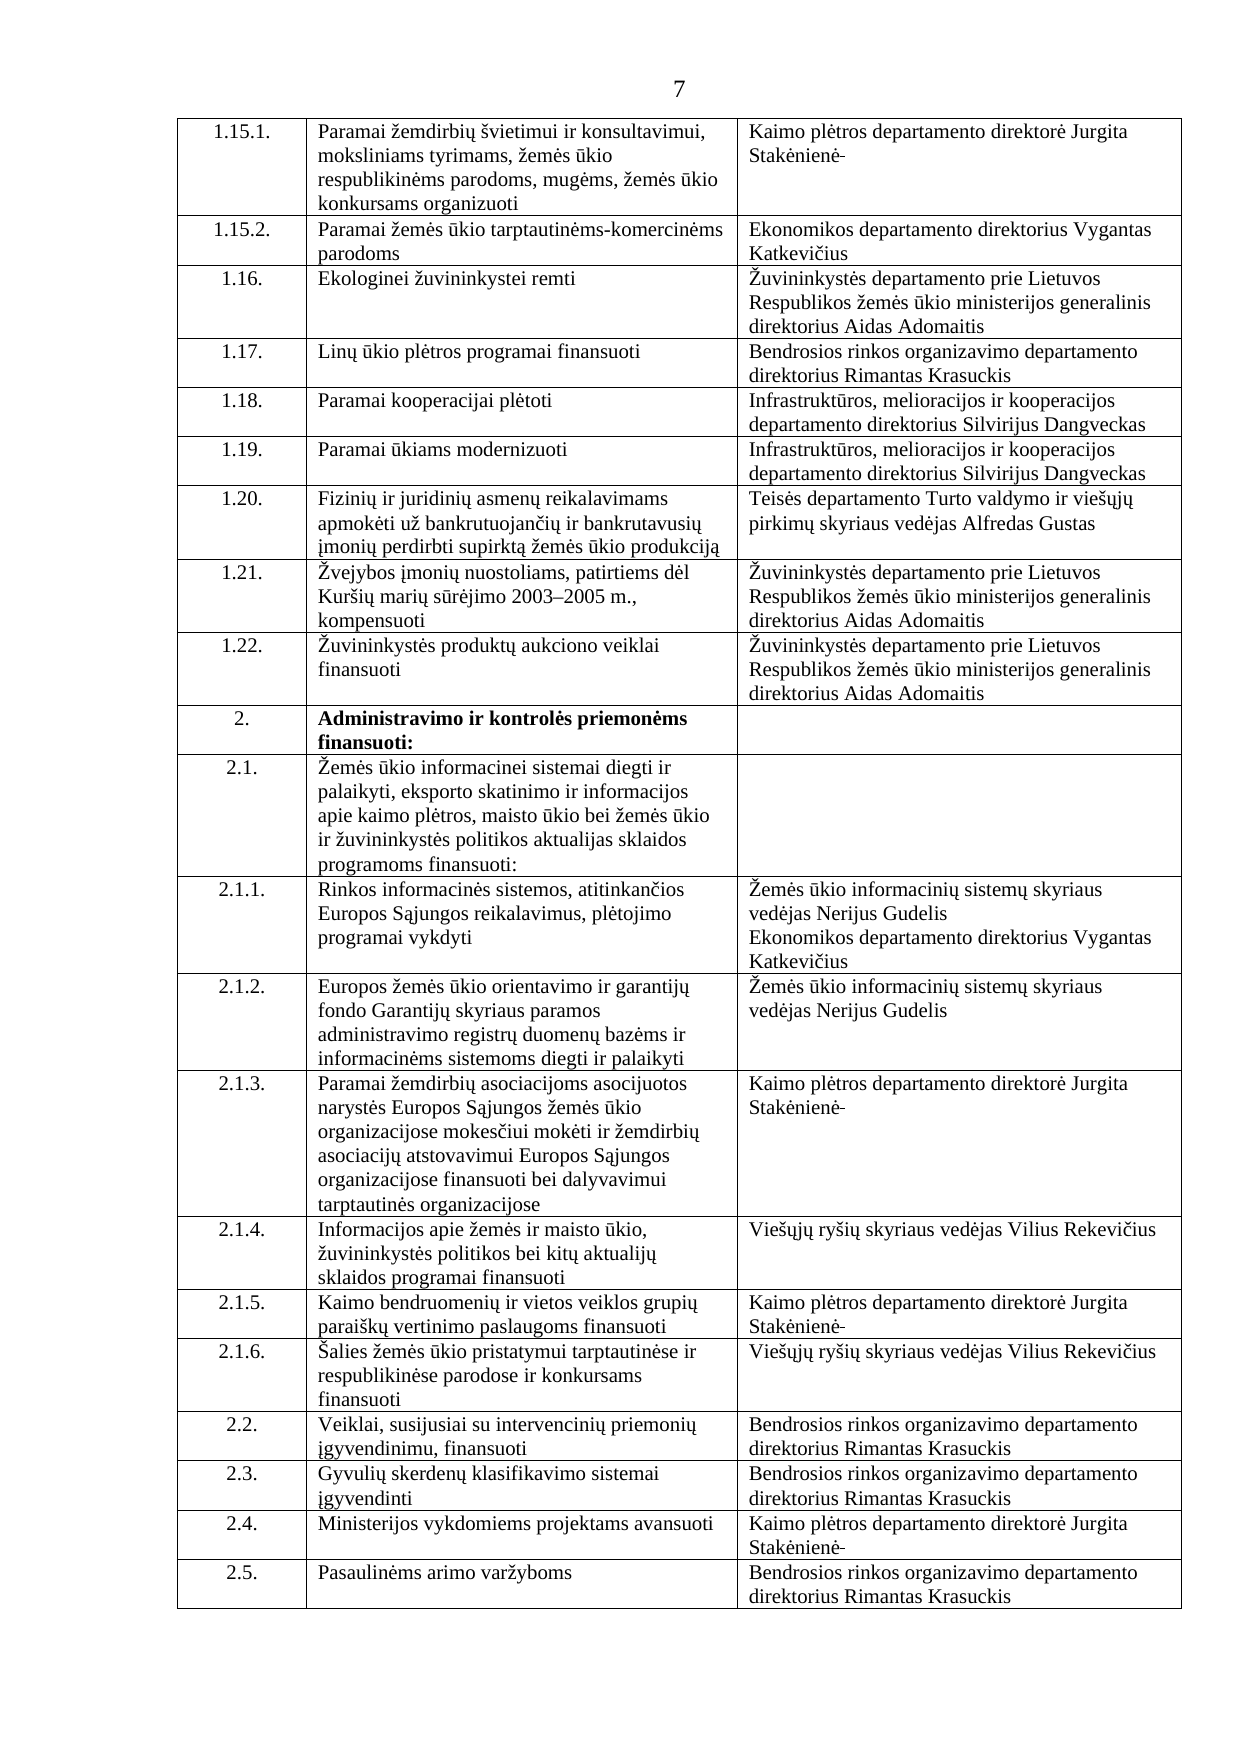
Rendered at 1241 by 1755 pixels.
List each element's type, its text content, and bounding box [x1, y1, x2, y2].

table_cell Kaimo plėtros departamento direktorė Jurgita Stakėnienė [738, 1511, 1181, 1559]
table_cell Bendrosios rinkos organizavimo departamento direktorius Rimantas Krasuckis [738, 1560, 1181, 1608]
table_cell 2.1. [178, 755, 306, 876]
table_cell Paramai ūkiams modernizuoti [307, 437, 737, 485]
table_cell 1.17. [178, 339, 306, 387]
table_cell 2.1.1. [178, 877, 306, 973]
table_cell Kaimo plėtros departamento direktorė Jurgita Stakėnienė [738, 119, 1181, 215]
table_cell Ekologinei žuvininkystei remti [307, 266, 737, 338]
table_cell Viešųjų ryšių skyriaus vedėjas Vilius Rekevičius [738, 1217, 1181, 1289]
table_cell [738, 755, 1181, 876]
table_cell Žuvininkystės produktų aukciono veiklai finansuoti [307, 633, 737, 705]
table_cell 2.2. [178, 1412, 306, 1460]
table_cell Paramai žemdirbių švietimui ir konsultavimui, moksliniams tyrimams, žemės ūkio respublikinėms parodoms, mugėms, žemės ūkio konkursams organizuoti [307, 119, 737, 215]
table_cell 1.22. [178, 633, 306, 705]
table_cell Paramai kooperacijai plėtoti [307, 388, 737, 436]
table_cell Šalies žemės ūkio pristatymui tarptautinėse ir respublikinėse parodose ir konkursams finansuoti [307, 1339, 737, 1411]
table_cell 1.21. [178, 560, 306, 632]
table_cell 2.1.4. [178, 1217, 306, 1289]
table_cell Europos žemės ūkio orientavimo ir garantijų fondo Garantijų skyriaus paramos administravimo registrų duomenų bazėms ir informacinėms sistemoms diegti ir palaikyti [307, 974, 737, 1070]
table_cell 1.16. [178, 266, 306, 338]
table_cell 2.1.6. [178, 1339, 306, 1411]
table_cell Žemės ūkio informacinei sistemai diegti ir palaikyti, eksporto skatinimo ir informacijos apie kaimo plėtros, maisto ūkio bei žemės ūkio ir žuvininkystės politikos aktualijas sklaidos programoms finansuoti: [307, 755, 737, 876]
table_cell Infrastruktūros, melioracijos ir kooperacijos departamento direktorius Silvirijus Dangveckas [738, 437, 1181, 485]
table_cell Kaimo plėtros departamento direktorė Jurgita Stakėnienė [738, 1290, 1181, 1338]
table_cell 2.1.3. [178, 1071, 306, 1216]
table_cell 1.18. [178, 388, 306, 436]
table_cell 1.19. [178, 437, 306, 485]
table_cell [738, 706, 1181, 754]
table_cell 2.4. [178, 1511, 306, 1559]
table_cell 2.3. [178, 1461, 306, 1509]
table_cell 2.1.2. [178, 974, 306, 1070]
table_cell Teisės departamento Turto valdymo ir viešųjų pirkimų skyriaus vedėjas Alfredas Gustas [738, 486, 1181, 558]
table_cell 2.1.5. [178, 1290, 306, 1338]
table_cell Bendrosios rinkos organizavimo departamento direktorius Rimantas Krasuckis [738, 1412, 1181, 1460]
table_cell Gyvulių skerdenų klasifikavimo sistemai įgyvendinti [307, 1461, 737, 1509]
table_cell Žemės ūkio informacinių sistemų skyriaus vedėjas Nerijus Gudelis [738, 974, 1181, 1070]
table_cell Paramai žemės ūkio tarptautinėms-komercinėms parodoms [307, 216, 737, 264]
table_cell 1.15.2. [178, 216, 306, 264]
table_cell Linų ūkio plėtros programai finansuoti [307, 339, 737, 387]
table_cell 1.15.1. [178, 119, 306, 215]
table_cell Informacijos apie žemės ir maisto ūkio, žuvininkystės politikos bei kitų aktualijų sklaidos programai finansuoti [307, 1217, 737, 1289]
table_cell Viešųjų ryšių skyriaus vedėjas Vilius Rekevičius [738, 1339, 1181, 1411]
table_cell Administravimo ir kontrolės priemonėms finansuoti: [307, 706, 737, 754]
table_cell Ministerijos vykdomiems projektams avansuoti [307, 1511, 737, 1559]
table_cell Pasaulinėms arimo varžyboms [307, 1560, 737, 1608]
table_cell Bendrosios rinkos organizavimo departamento direktorius Rimantas Krasuckis [738, 339, 1181, 387]
table_cell Veiklai, susijusiai su intervencinių priemonių įgyvendinimu, finansuoti [307, 1412, 737, 1460]
table_cell Rinkos informacinės sistemos, atitinkančios Europos Sąjungos reikalavimus, plėtojimo programai vykdyti [307, 877, 737, 973]
table_cell Žemės ūkio informacinių sistemų skyriaus vedėjas Nerijus Gudelis Ekonomikos departamento direktorius Vygantas Katkevičius [738, 877, 1181, 973]
table_cell 2.5. [178, 1560, 306, 1608]
table_cell Kaimo plėtros departamento direktorė Jurgita Stakėnienė [738, 1071, 1181, 1216]
table_cell Žuvininkystės departamento prie Lietuvos Respublikos žemės ūkio ministerijos generalinis direktorius Aidas Adomaitis [738, 266, 1181, 338]
table_cell Fizinių ir juridinių asmenų reikalavimams apmokėti už bankrutuojančių ir bankrutavusių įmonių perdirbti supirktą žemės ūkio produkciją [307, 486, 737, 558]
table_cell Ekonomikos departamento direktorius Vygantas Katkevičius [738, 216, 1181, 264]
table_cell 1.20. [178, 486, 306, 558]
table_cell Kaimo bendruomenių ir vietos veiklos grupių paraiškų vertinimo paslaugoms finansuoti [307, 1290, 737, 1338]
table_cell 2. [178, 706, 306, 754]
table_cell Paramai žemdirbių asociacijoms asocijuotos narystės Europos Sąjungos žemės ūkio organizacijose mokesčiui mokėti ir žemdirbių asociacijų atstovavimui Europos Sąjungos organizacijose finansuoti bei dalyvavimui tarptautinės organizacijose [307, 1071, 737, 1216]
table_cell Infrastruktūros, melioracijos ir kooperacijos departamento direktorius Silvirijus Dangveckas [738, 388, 1181, 436]
table_cell Bendrosios rinkos organizavimo departamento direktorius Rimantas Krasuckis [738, 1461, 1181, 1509]
